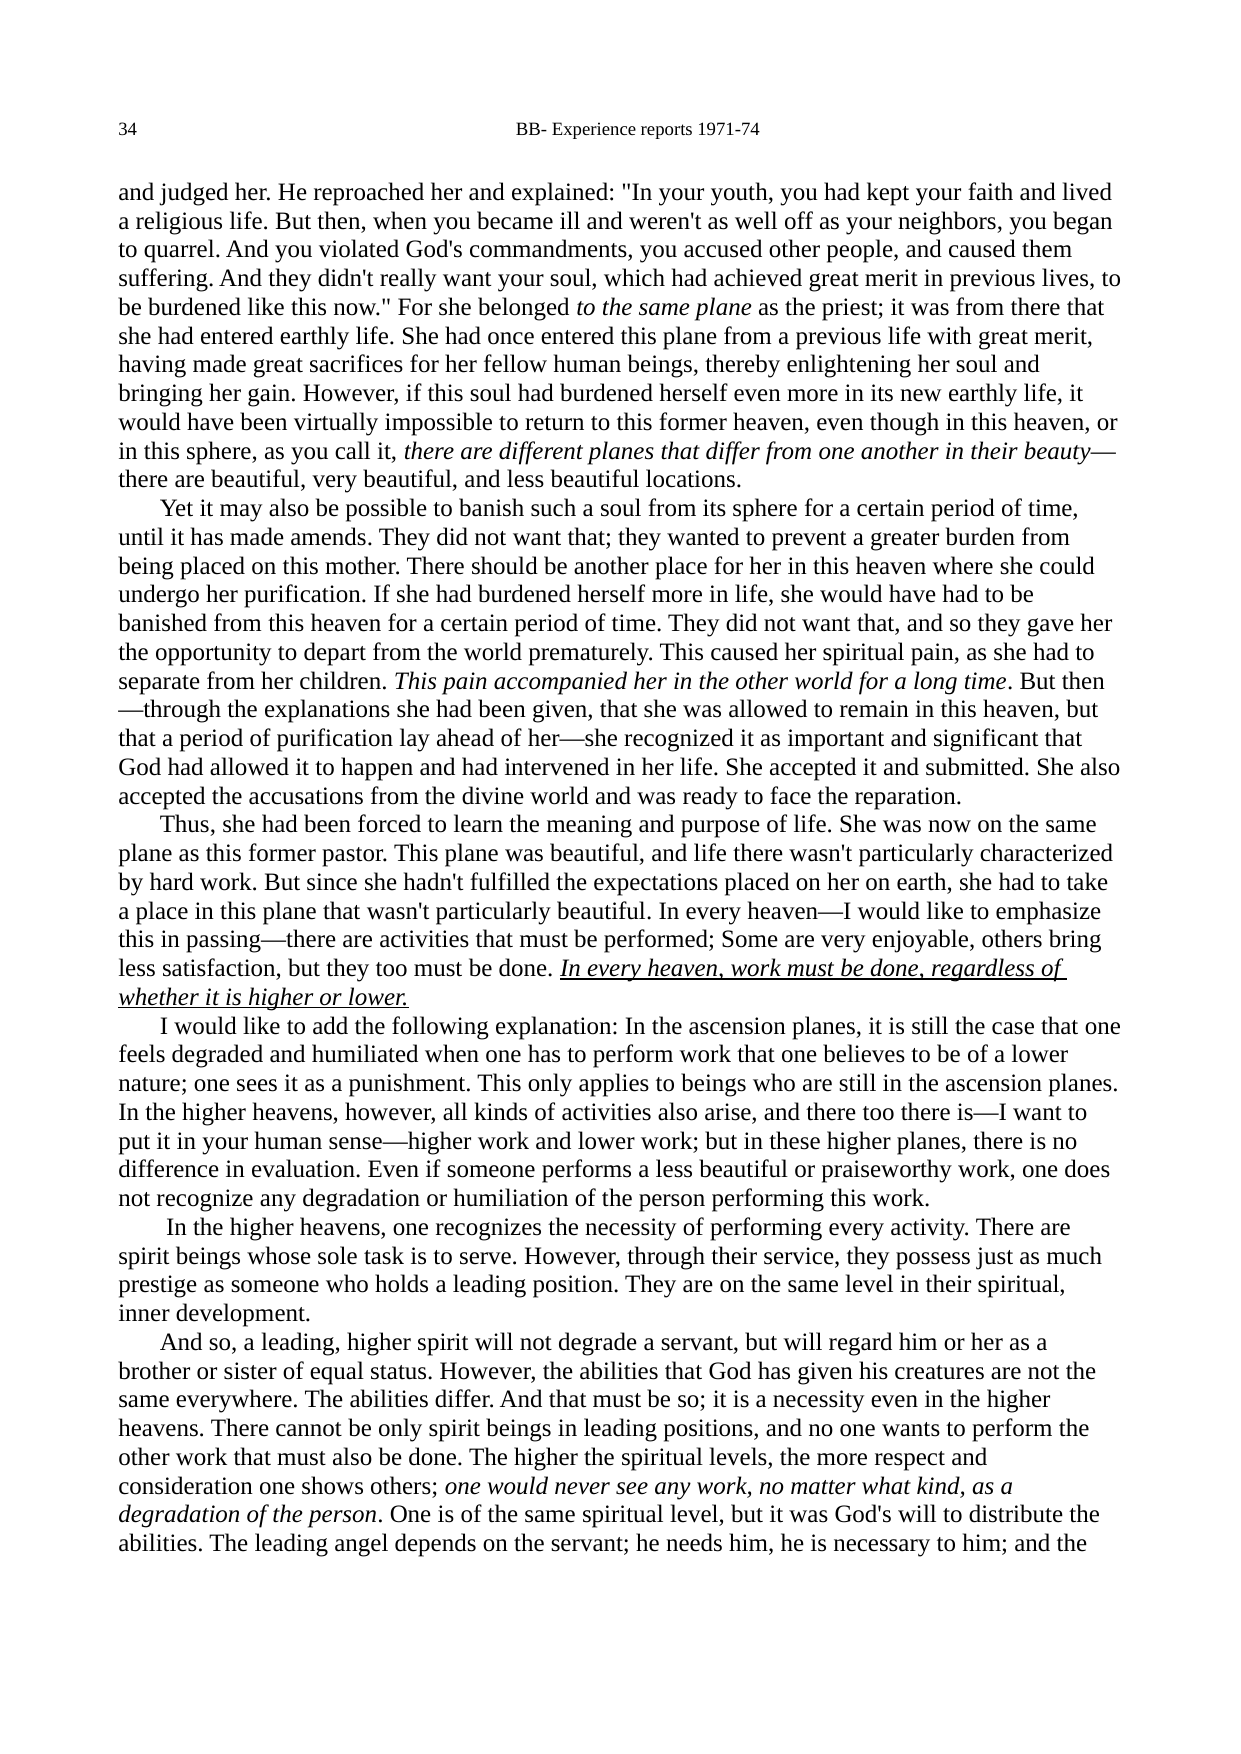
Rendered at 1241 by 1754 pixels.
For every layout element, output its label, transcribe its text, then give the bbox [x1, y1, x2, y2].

text And so, a leading, higher spirit will not degrade a servant, but will regard him or her as a brother or sister of equal status. However, the abilities that God has given his creatures are not the same everywhere. The abilities differ. And that must be so; it is a necessity even in the higher heavens. There cannot be only spirit beings in leading positions, and no one wants to perform the other work that must also be done. The higher the spiritual levels, the more respect and consideration one shows others; one would never see any work, no matter what kind, as a degradation of the person. One is of the same spiritual level, but it was God's will to distribute the abilities. The leading angel depends on the servant; he needs him, he is necessary to him; and the [118, 1327, 1123, 1557]
text In the higher heavens, one recognizes the necessity of performing every activity. There are spirit beings whose sole task is to serve. However, through their service, they possess just as much prestige as someone who holds a leading position. They are on the same level in their spiritual, inner development. [118, 1212, 1123, 1327]
text Yet it may also be possible to banish such a soul from its sphere for a certain period of time, until it has made amends. They did not want that; they wanted to prevent a greater burden from being placed on this mother. There should be another place for her in this heaven where she could undergo her purification. If she had burdened herself more in life, she would have had to be banished from this heaven for a certain period of time. They did not want that, and so they gave her the opportunity to depart from the world prematurely. This caused her spiritual pain, as she had to separate from her children. This pain accompanied her in the other world for a long time. But then—through the explanations she had been given, that she was allowed to remain in this heaven, but that a period of purification lay ahead of her—she recognized it as important and significant that God had allowed it to happen and had intervened in her life. She accepted it and submitted. She also accepted the accusations from the divine world and was ready to face the reparation. [118, 493, 1123, 809]
text Thus, she had been forced to learn the meaning and purpose of life. She was now on the same plane as this former pastor. This plane was beautiful, and life there wasn't particularly characterized by hard work. But since she hadn't fulfilled the expectations placed on her on earth, she had to take a place in this plane that wasn't particularly beautiful. In every heaven—I would like to emphasize this in passing—there are activities that must be performed; Some are very enjoyable, others bring less satisfaction, but they too must be done. In every heaven, work must be done, regardless of whether it is higher or lower. [118, 809, 1123, 1011]
text I would like to add the following explanation: In the ascension planes, it is still the case that one feels degraded and humiliated when one has to perform work that one believes to be of a lower nature; one sees it as a punishment. This only applies to beings who are still in the ascension planes. In the higher heavens, however, all kinds of activities also arise, and there too there is—I want to put it in your human sense—higher work and lower work; but in these higher planes, there is no difference in evaluation. Even if someone performs a less beautiful or praiseworthy work, one does not recognize any degradation or humiliation of the person performing this work. [118, 1011, 1123, 1212]
text and judged her. He reproached her and explained: "In your youth, you had kept your faith and lived a religious life. But then, when you became ill and weren't as well off as your neighbors, you began to quarrel. And you violated God's commandments, you accused other people, and caused them suffering. And they didn't really want your soul, which had achieved great merit in previous lives, to be burdened like this now." For she belonged to the same plane as the priest; it was from there that she had entered earthly life. She had once entered this plane from a previous life with great merit, having made great sacrifices for her fellow human beings, thereby enlightening her soul and bringing her gain. However, if this soul had burdened herself even more in its new earthly life, it would have been virtually impossible to return to this former heaven, even though in this heaven, or in this sphere, as you call it, there are different planes that differ from one another in their beauty—there are beautiful, very beautiful, and less beautiful locations. [118, 177, 1123, 493]
